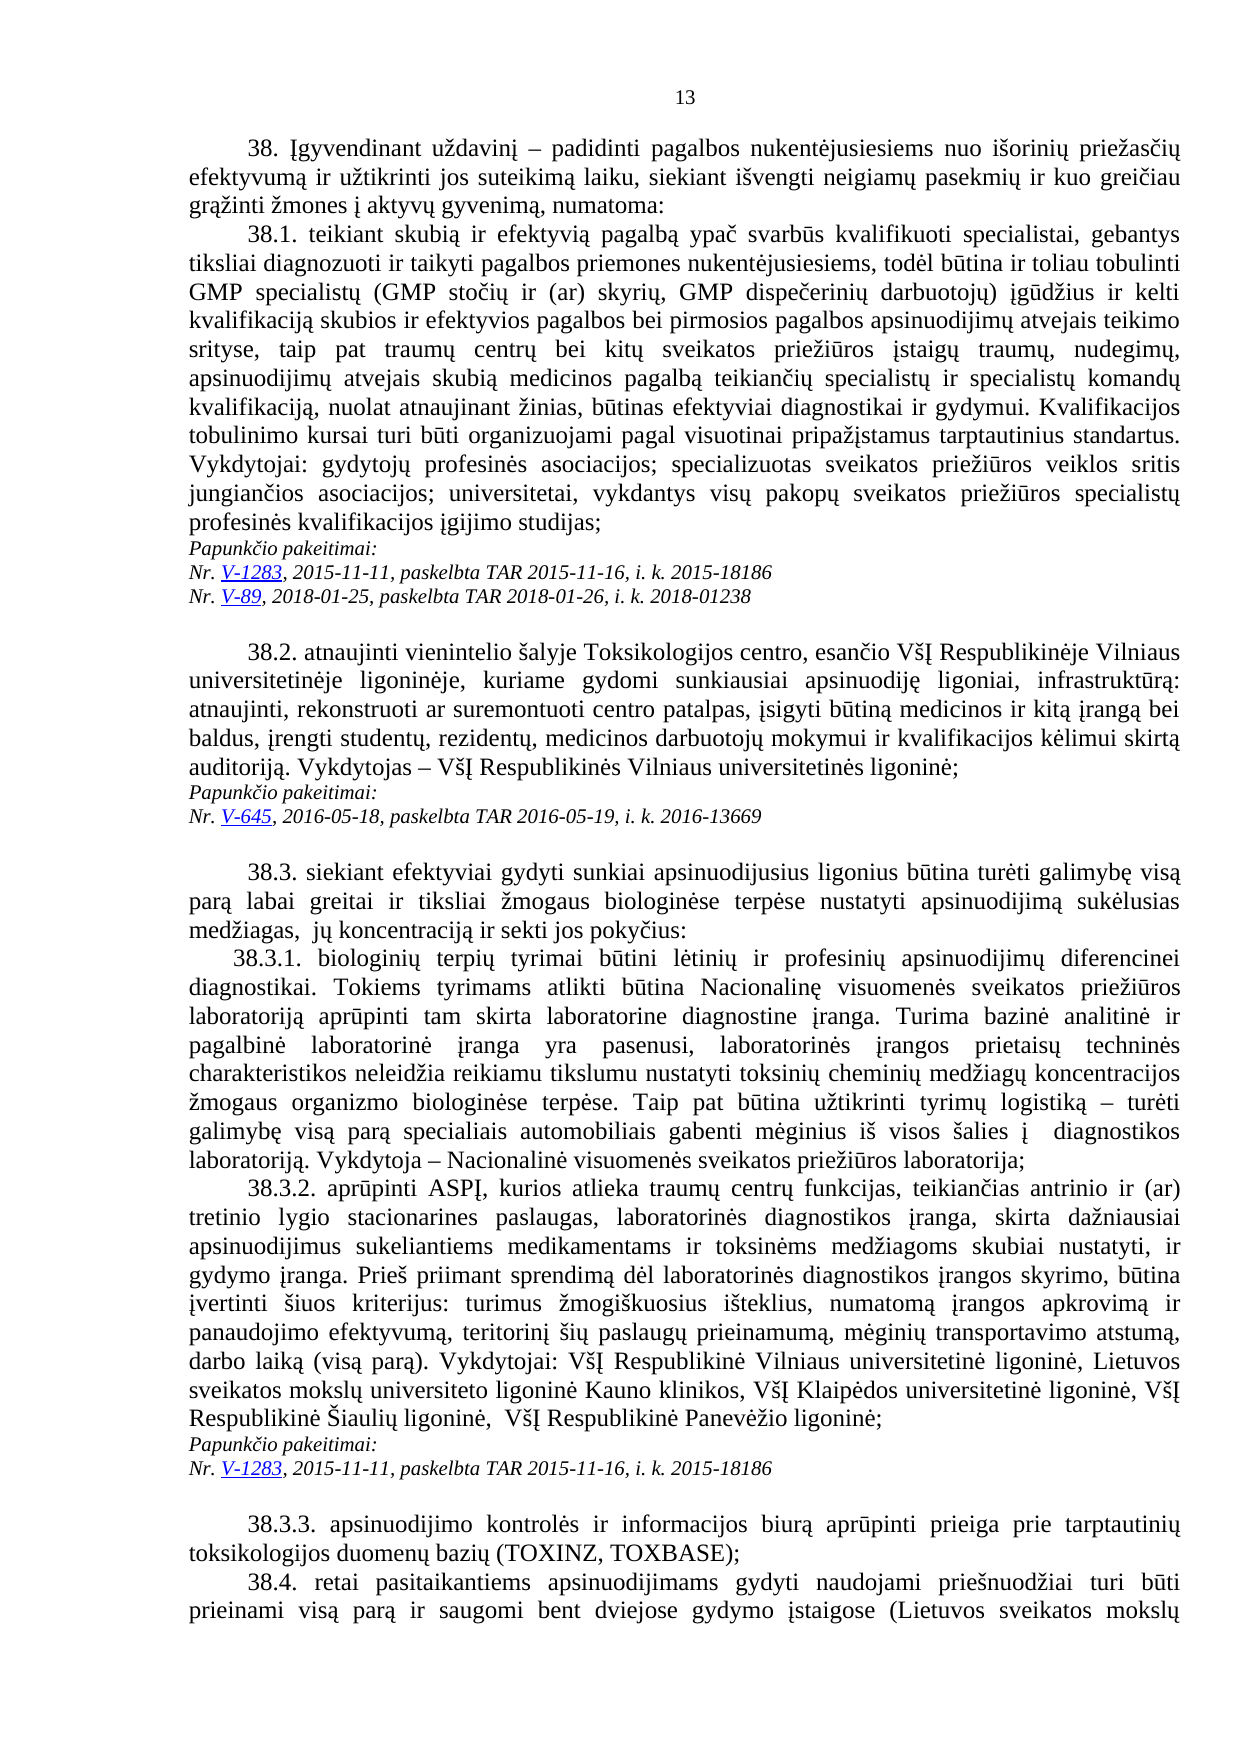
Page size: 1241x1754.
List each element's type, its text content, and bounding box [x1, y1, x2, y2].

text Nr. V-89, 2018-01-25, paskelbta TAR 2018-01-26, i. k. 2018-01238 [188, 584, 1181, 608]
text 38.3.3. apsinuodijimo kontrolės ir informacijos biurą aprūpinti prieiga prie tarptautinių toksikologijos duomenų bazių (TOXINZ, TOXBASE); [188, 1509, 1181, 1567]
text 38.3.1. biologinių terpių tyrimai būtini lėtinių ir profesinių apsinuodijimų diferencinei diagnostikai. Tokiems tyrimams atlikti būtina Nacionalinę visuomenės sveikatos priežiūros laboratoriją aprūpinti tam skirta laboratorine diagnostine įranga. Turima bazinė analitinė ir pagalbinė laboratorinė įranga yra pasenusi, laboratorinės įrangos prietaisų techninės charakteristikos neleidžia reikiamu tikslumu nustatyti toksinių cheminių medžiagų koncentracijos žmogaus organizmo biologinėse terpėse. Taip pat būtina užtikrinti tyrimų logistiką – turėti galimybę visą parą specialiais automobiliais gabenti mėginius iš visos šalies į diagnostikos laboratoriją. Vykdytoja – Nacionalinė visuomenės sveikatos priežiūros laboratorija; [188, 943, 1181, 1173]
text Nr. V-645, 2016-05-18, paskelbta TAR 2016-05-19, i. k. 2016-13669 [188, 804, 1181, 828]
text Nr. V-1283, 2015-11-11, paskelbta TAR 2015-11-16, i. k. 2015-18186 [188, 560, 1181, 584]
text Papunkčio pakeitimai: [188, 780, 1181, 804]
text 38.3.2. aprūpinti ASPĮ, kurios atlieka traumų centrų funkcijas, teikiančias antrinio ir (ar) tretinio lygio stacionarines paslaugas, laboratorinės diagnostikos įranga, skirta dažniausiai apsinuodijimus sukeliantiems medikamentams ir toksinėms medžiagoms skubiai nustatyti, ir gydymo įranga. Prieš priimant sprendimą dėl laboratorinės diagnostikos įrangos skyrimo, būtina įvertinti šiuos kriterijus: turimus žmogiškuosius išteklius, numatomą įrangos apkrovimą ir panaudojimo efektyvumą, teritorinį šių paslaugų prieinamumą, mėginių transportavimo atstumą, darbo laiką (visą parą). Vykdytojai: VšĮ Respublikinė Vilniaus universitetinė ligoninė, Lietuvos sveikatos mokslų universiteto ligoninė Kauno klinikos, VšĮ Klaipėdos universitetinė ligoninė, VšĮ Respublikinė Šiaulių ligoninė, VšĮ Respublikinė Panevėžio ligoninė; [188, 1173, 1181, 1432]
text Nr. V-1283, 2015-11-11, paskelbta TAR 2015-11-16, i. k. 2015-18186 [188, 1456, 1181, 1480]
text Papunkčio pakeitimai: [188, 1432, 1181, 1456]
text 38.2. atnaujinti vienintelio šalyje Toksikologijos centro, esančio VšĮ Respublikinėje Vilniaus universitetinėje ligoninėje, kuriame gydomi sunkiausiai apsinuodiję ligoniai, infrastruktūrą: atnaujinti, rekonstruoti ar suremontuoti centro patalpas, įsigyti būtiną medicinos ir kitą įrangą bei baldus, įrengti studentų, rezidentų, medicinos darbuotojų mokymui ir kvalifikacijos kėlimui skirtą auditoriją. Vykdytojas – VšĮ Respublikinės Vilniaus universitetinės ligoninė; [188, 637, 1181, 780]
text Papunkčio pakeitimai: [188, 536, 1181, 560]
text 38.3. siekiant efektyviai gydyti sunkiai apsinuodijusius ligonius būtina turėti galimybę visą parą labai greitai ir tiksliai žmogaus biologinėse terpėse nustatyti apsinuodijimą sukėlusias medžiagas, jų koncentraciją ir sekti jos pokyčius: [188, 857, 1181, 943]
text 38.4. retai pasitaikantiems apsinuodijimams gydyti naudojami priešnuodžiai turi būti prieinami visą parą ir saugomi bent dviejose gydymo įstaigose (Lietuvos sveikatos mokslų [188, 1567, 1181, 1624]
text 38.1. teikiant skubią ir efektyvią pagalbą ypač svarbūs kvalifikuoti specialistai, gebantys tiksliai diagnozuoti ir taikyti pagalbos priemones nukentėjusiesiems, todėl būtina ir toliau tobulinti GMP specialistų (GMP stočių ir (ar) skyrių, GMP dispečerinių darbuotojų) įgūdžius ir kelti kvalifikaciją skubios ir efektyvios pagalbos bei pirmosios pagalbos apsinuodijimų atvejais teikimo srityse, taip pat traumų centrų bei kitų sveikatos priežiūros įstaigų traumų, nudegimų, apsinuodijimų atvejais skubią medicinos pagalbą teikiančių specialistų ir specialistų komandų kvalifikaciją, nuolat atnaujinant žinias, būtinas efektyviai diagnostikai ir gydymui. Kvalifikacijos tobulinimo kursai turi būti organizuojami pagal visuotinai pripažįstamus tarptautinius standartus. Vykdytojai: gydytojų profesinės asociacijos; specializuotas sveikatos priežiūros veiklos sritis jungiančios asociacijos; universitetai, vykdantys visų pakopų sveikatos priežiūros specialistų profesinės kvalifikacijos įgijimo studijas; [188, 219, 1181, 536]
text 38. Įgyvendinant uždavinį – padidinti pagalbos nukentėjusiesiems nuo išorinių priežasčių efektyvumą ir užtikrinti jos suteikimą laiku, siekiant išvengti neigiamų pasekmių ir kuo greičiau grąžinti žmones į aktyvų gyvenimą, numatoma: [188, 133, 1181, 219]
